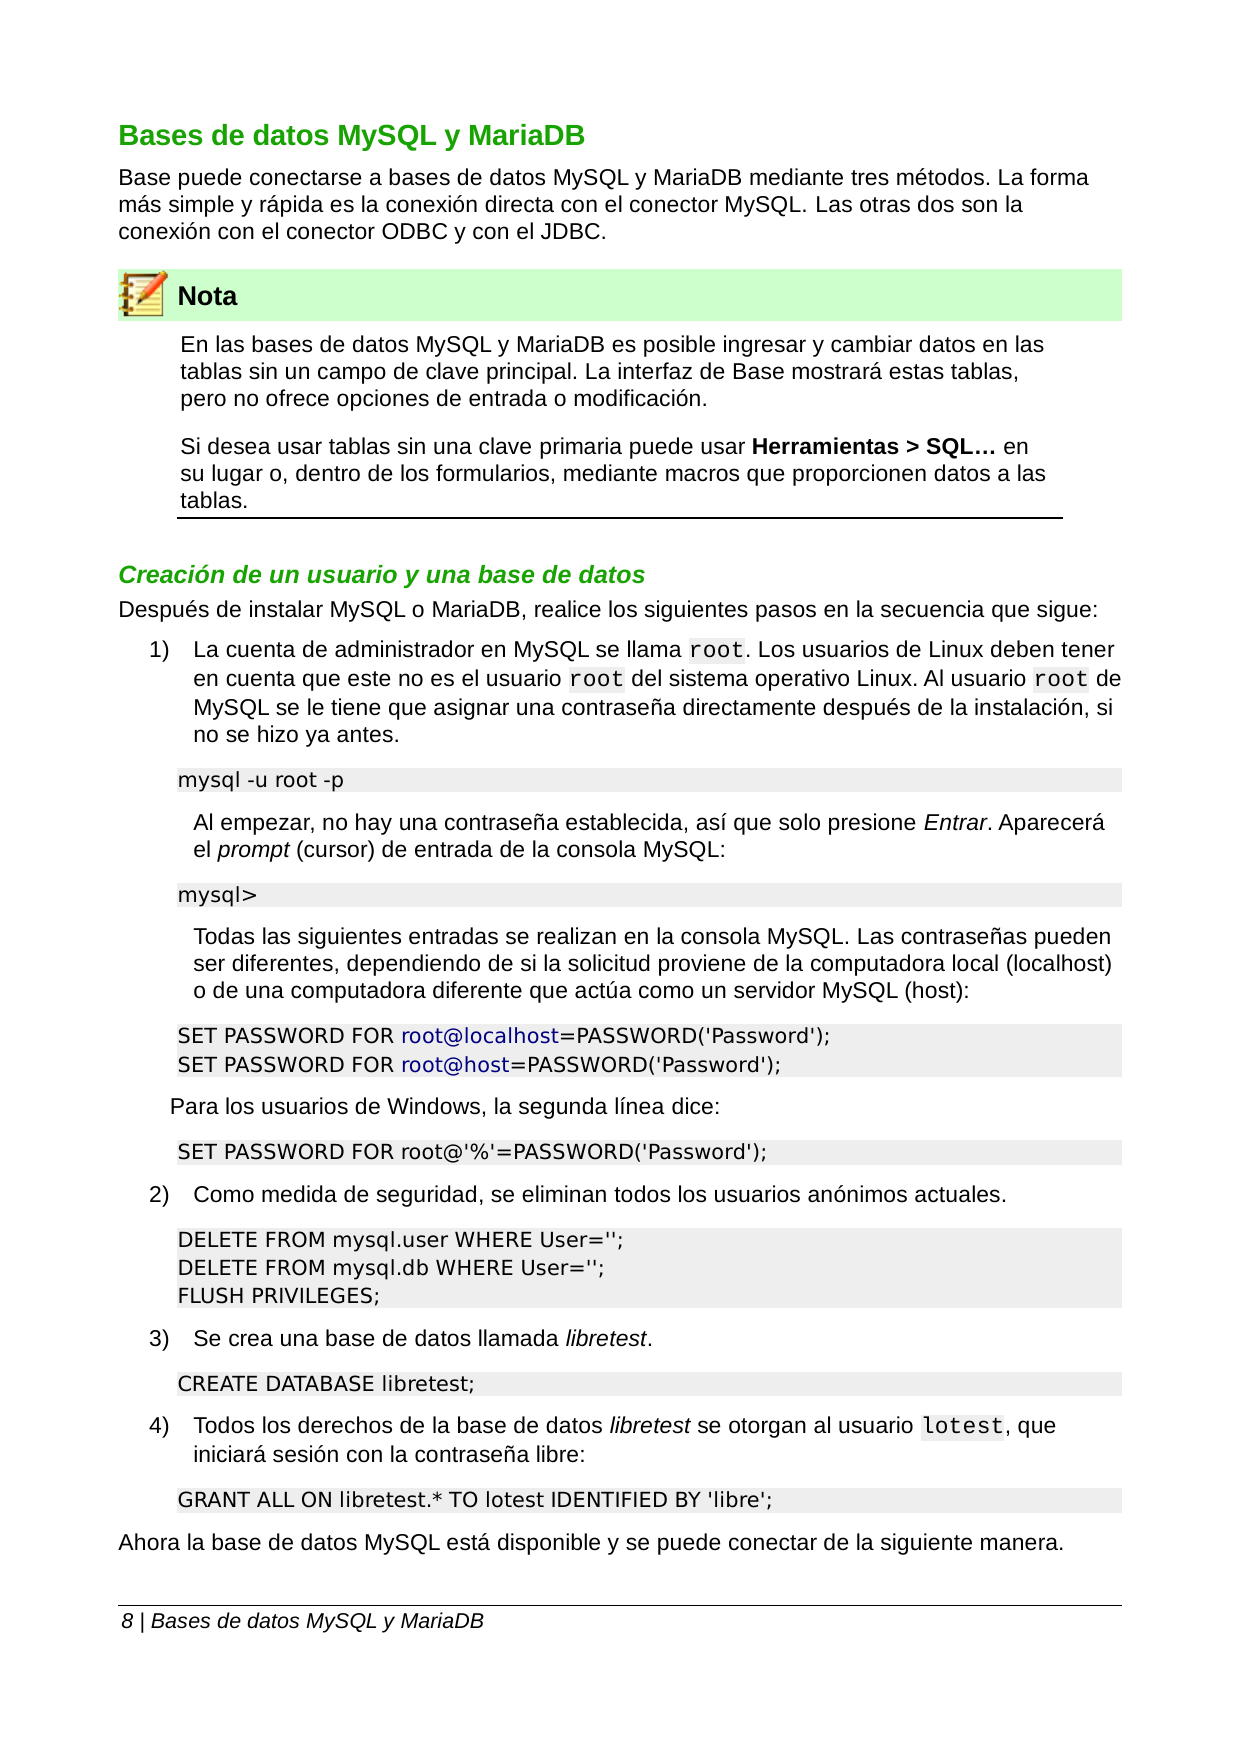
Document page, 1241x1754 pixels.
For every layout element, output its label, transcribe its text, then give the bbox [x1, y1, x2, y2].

text Después de instalar MySQL o MariaDB, realice los siguientes pasos en la secuencia que sigue: [118, 595, 1122, 622]
text mysql -u root -p [177, 768, 1122, 792]
list Como medida de seguridad, se eliminan todos los usuarios anónimos actuales. [169, 1180, 1122, 1207]
list Todas las siguientes entradas se realizan en la consola MySQL. Las contraseñas pueden ser diferentes, dependiendo de si la solicitud proviene de la computadora local (localhost) o de una computadora diferente que actúa como un servidor MySQL (host): [169, 923, 1122, 1004]
text mysql> [177, 883, 1122, 907]
text SET PASSWORD FOR root@host=PASSWORD('Password'); [177, 1053, 1122, 1077]
text SET PASSWORD FOR root@'%'=PASSWORD('Password'); [177, 1140, 1122, 1165]
text DELETE FROM mysql.db WHERE User=''; [177, 1256, 1122, 1280]
subtitle Creación de un usuario y una base de datos [118, 560, 1122, 589]
picture [119, 269, 170, 320]
text Ahora la base de datos MySQL está disponible y se puede conectar de la siguiente manera. [118, 1528, 1122, 1555]
text FLUSH PRIVILEGES; [177, 1284, 1122, 1308]
text DELETE FROM mysql.user WHERE User=''; [177, 1228, 1122, 1252]
text CREATE DATABASE libretest; [177, 1372, 1122, 1396]
text Base puede conectarse a bases de datos MySQL y MariaDB mediante tres métodos. La forma más simple y rápida es la conexión directa con el conector MySQL. Las otras dos son la conexión con el conector ODBC y con el JDBC. [118, 163, 1122, 245]
list Se crea una base de datos llamada libretest. [169, 1324, 1122, 1351]
subtitle Bases de datos MySQL y MariaDB [118, 118, 1122, 152]
subtitle Nota [118, 269, 1122, 321]
list La cuenta de administrador en MySQL se llama root. Los usuarios de Linux deben tener en cuenta que este no es el usuario root del sistema operativo Linux. Al usuario root de MySQL se le tiene que asignar una contraseña directamente después de la instalación, si no se hizo ya antes. [169, 635, 1122, 747]
text SET PASSWORD FOR root@localhost=PASSWORD('Password'); [177, 1024, 1122, 1049]
text Para los usuarios de Windows, la segunda línea dice: [169, 1092, 1122, 1119]
list Al empezar, no hay una contraseña establecida, así que solo presione Entrar. Aparecerá el prompt (cursor) de entrada de la consola MySQL: [169, 808, 1122, 862]
list Todos los derechos de la base de datos libretest se otorgan al usuario lotest, que iniciará sesión con la contraseña libre: [169, 1412, 1122, 1468]
text GRANT ALL ON libretest.* TO lotest IDENTIFIED BY 'libre'; [177, 1488, 1122, 1513]
text Si desea usar tablas sin una clave primaria puede usar Herramientas > SQL… en su lugar o, dentro de los formularios, mediante macros que proporcionen datos a las tablas. [177, 429, 1063, 517]
text En las bases de datos MySQL y MariaDB es posible ingresar y cambiar datos en las tablas sin un campo de clave principal. La interfaz de Base mostrará estas tablas, pero no ofrece opciones de entrada o modificación. [177, 327, 1063, 411]
